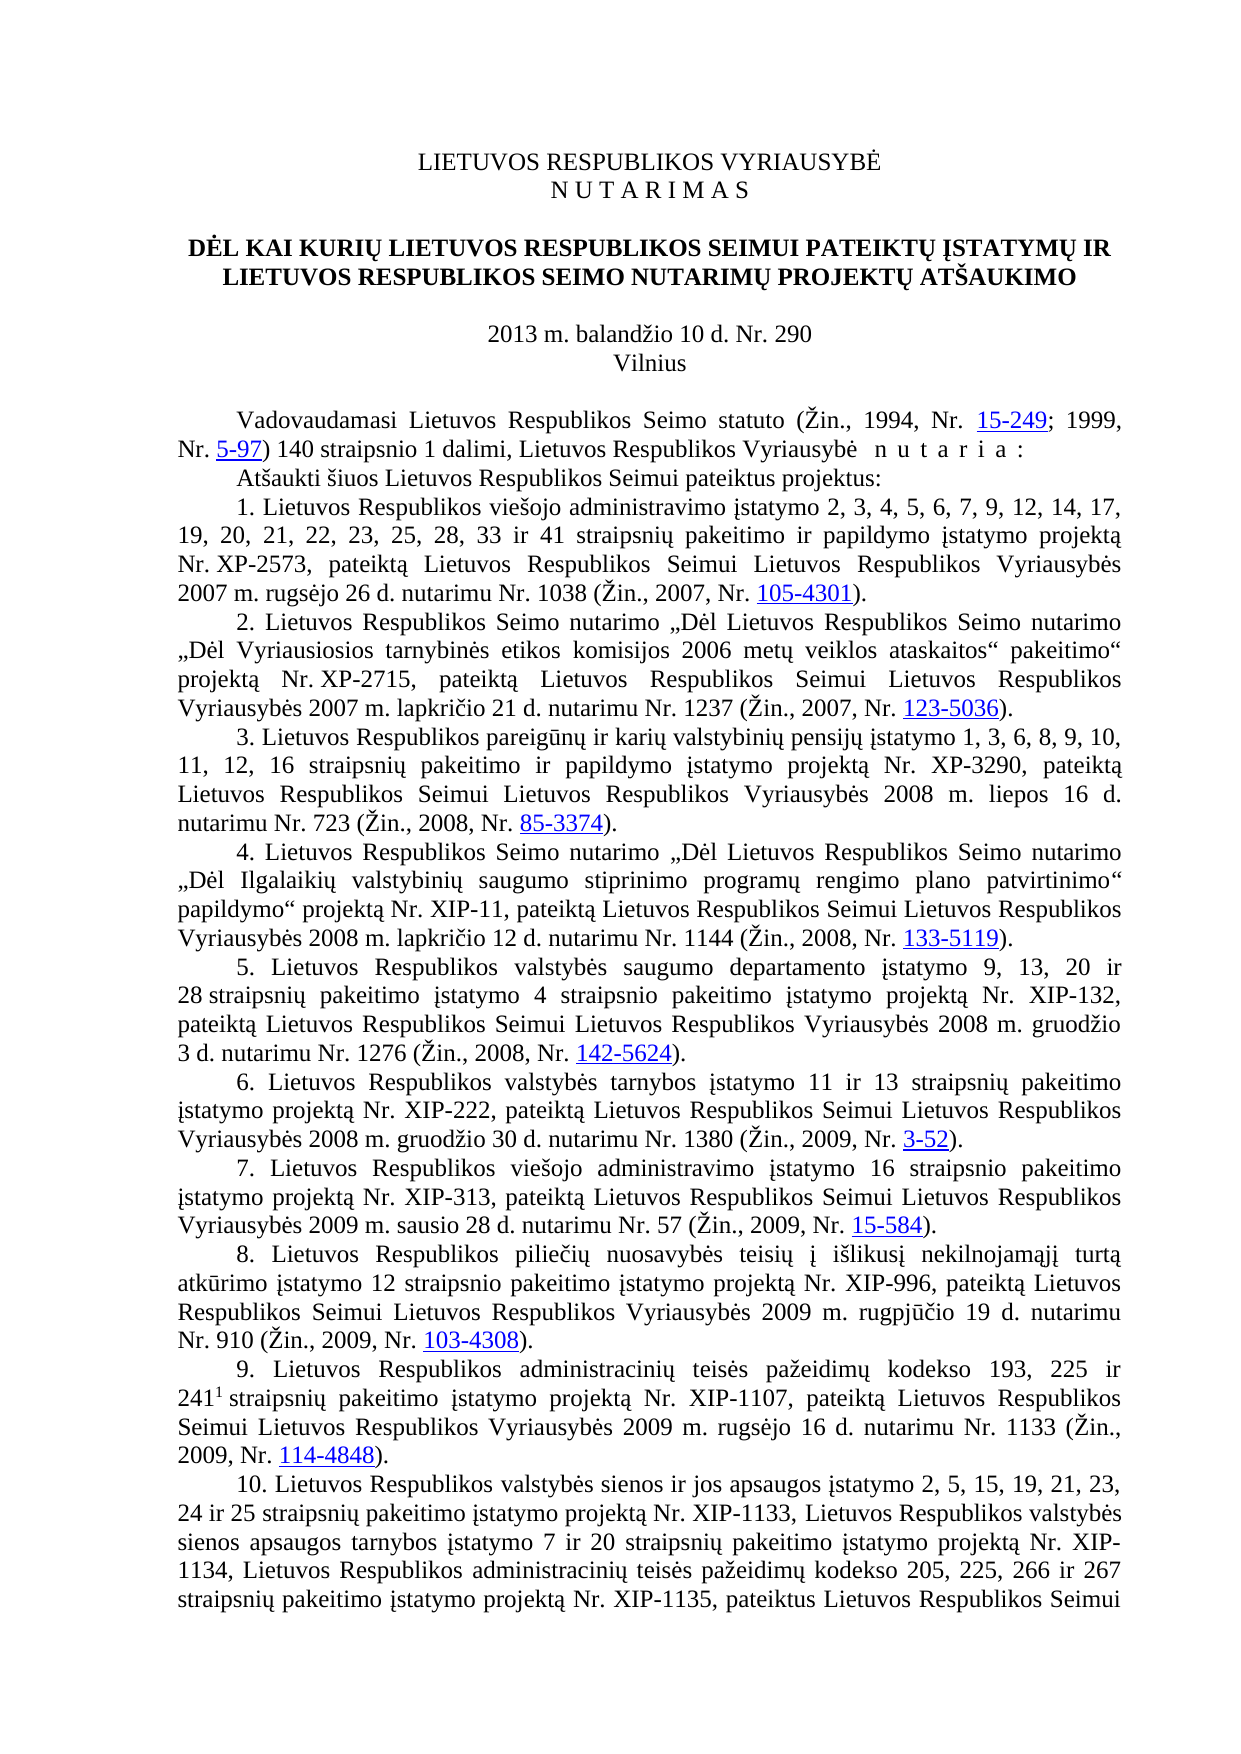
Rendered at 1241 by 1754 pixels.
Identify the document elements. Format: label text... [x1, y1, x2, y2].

text 5. Lietuvos Respublikos valstybės saugumo departamento įstatymo 9, 13, 20 ir 28 straipsnių pakeitimo įstatymo 4 straipsnio pakeitimo įstatymo projektą Nr. XIP-132, pateiktą Lietuvos Respublikos Seimui Lietuvos Respublikos Vyriausybės 2008 m. gruodžio 3 d. nutarimu Nr. 1276 (Žin., 2008, Nr. 142-5624). [177, 952, 1122, 1067]
text NUTARIMAS [177, 176, 1122, 204]
text 7. Lietuvos Respublikos viešojo administravimo įstatymo 16 straipsnio pakeitimo įstatymo projektą Nr. XIP-313, pateiktą Lietuvos Respublikos Seimui Lietuvos Respublikos Vyriausybės 2009 m. sausio 28 d. nutarimu Nr. 57 (Žin., 2009, Nr. 15-584). [177, 1153, 1122, 1239]
text Vilnius [177, 348, 1122, 377]
text Dėl kai kurių Lietuvos Respublikos Seimui pateiktų įstatymų IR LIETUVOS RESPUBLIKOS SEIMO NUTARIMŲ projektų atšaukimo [177, 233, 1122, 291]
text Lietuvos Respublikos Vyriausybė [177, 147, 1122, 176]
text Vadovaudamasi Lietuvos Respublikos Seimo statuto (Žin., 1994, Nr. 15-249; 1999, Nr. 5-97) 140 straipsnio 1 dalimi, Lietuvos Respublikos Vyriausybė nutaria: [177, 406, 1122, 463]
text 8. Lietuvos Respublikos piliečių nuosavybės teisių į išlikusį nekilnojamąjį turtą atkūrimo įstatymo 12 straipsnio pakeitimo įstatymo projektą Nr. XIP-996, pateiktą Lietuvos Respublikos Seimui Lietuvos Respublikos Vyriausybės 2009 m. rugpjūčio 19 d. nutarimu Nr. 910 (Žin., 2009, Nr. 103-4308). [177, 1239, 1122, 1354]
text 9. Lietuvos Respublikos administracinių teisės pažeidimų kodekso 193, 225 ir 2411 straipsnių pakeitimo įstatymo projektą Nr. XIP-1107, pateiktą Lietuvos Respublikos Seimui Lietuvos Respublikos Vyriausybės 2009 m. rugsėjo 16 d. nutarimu Nr. 1133 (Žin., 2009, Nr. 114-4848). [177, 1354, 1122, 1469]
text 6. Lietuvos Respublikos valstybės tarnybos įstatymo 11 ir 13 straipsnių pakeitimo įstatymo projektą Nr. XIP-222, pateiktą Lietuvos Respublikos Seimui Lietuvos Respublikos Vyriausybės 2008 m. gruodžio 30 d. nutarimu Nr. 1380 (Žin., 2009, Nr. 3-52). [177, 1067, 1122, 1153]
text Atšaukti šiuos Lietuvos Respublikos Seimui pateiktus projektus: [177, 463, 1122, 492]
text 2. Lietuvos Respublikos Seimo nutarimo „Dėl Lietuvos Respublikos Seimo nutarimo „Dėl Vyriausiosios tarnybinės etikos komisijos 2006 metų veiklos ataskaitos“ pakeitimo“ projektą Nr. XP-2715, pateiktą Lietuvos Respublikos Seimui Lietuvos Respublikos Vyriausybės 2007 m. lapkričio 21 d. nutarimu Nr. 1237 (Žin., 2007, Nr. 123-5036). [177, 607, 1122, 722]
text 3. Lietuvos Respublikos pareigūnų ir karių valstybinių pensijų įstatymo 1, 3, 6, 8, 9, 10, 11, 12, 16 straipsnių pakeitimo ir papildymo įstatymo projektą Nr. XP-3290, pateiktą Lietuvos Respublikos Seimui Lietuvos Respublikos Vyriausybės 2008 m. liepos 16 d. nutarimu Nr. 723 (Žin., 2008, Nr. 85-3374). [177, 722, 1122, 837]
text 4. Lietuvos Respublikos Seimo nutarimo „Dėl Lietuvos Respublikos Seimo nutarimo „Dėl Ilgalaikių valstybinių saugumo stiprinimo programų rengimo plano patvirtinimo“ papildymo“ projektą Nr. XIP-11, pateiktą Lietuvos Respublikos Seimui Lietuvos Respublikos Vyriausybės 2008 m. lapkričio 12 d. nutarimu Nr. 1144 (Žin., 2008, Nr. 133-5119). [177, 837, 1122, 952]
text 10. Lietuvos Respublikos valstybės sienos ir jos apsaugos įstatymo 2, 5, 15, 19, 21, 23, 24 ir 25 straipsnių pakeitimo įstatymo projektą Nr. XIP-1133, Lietuvos Respublikos valstybės sienos apsaugos tarnybos įstatymo 7 ir 20 straipsnių pakeitimo įstatymo projektą Nr. XIP-1134, Lietuvos Respublikos administracinių teisės pažeidimų kodekso 205, 225, 266 ir 267 straipsnių pakeitimo įstatymo projektą Nr. XIP-1135, pateiktus Lietuvos Respublikos Seimui [177, 1469, 1122, 1613]
text 2013 m. balandžio 10 d. Nr. 290 [177, 319, 1122, 348]
text 1. Lietuvos Respublikos viešojo administravimo įstatymo 2, 3, 4, 5, 6, 7, 9, 12, 14, 17, 19, 20, 21, 22, 23, 25, 28, 33 ir 41 straipsnių pakeitimo ir papildymo įstatymo projektą Nr. XP-2573, pateiktą Lietuvos Respublikos Seimui Lietuvos Respublikos Vyriausybės 2007 m. rugsėjo 26 d. nutarimu Nr. 1038 (Žin., 2007, Nr. 105-4301). [177, 492, 1122, 607]
